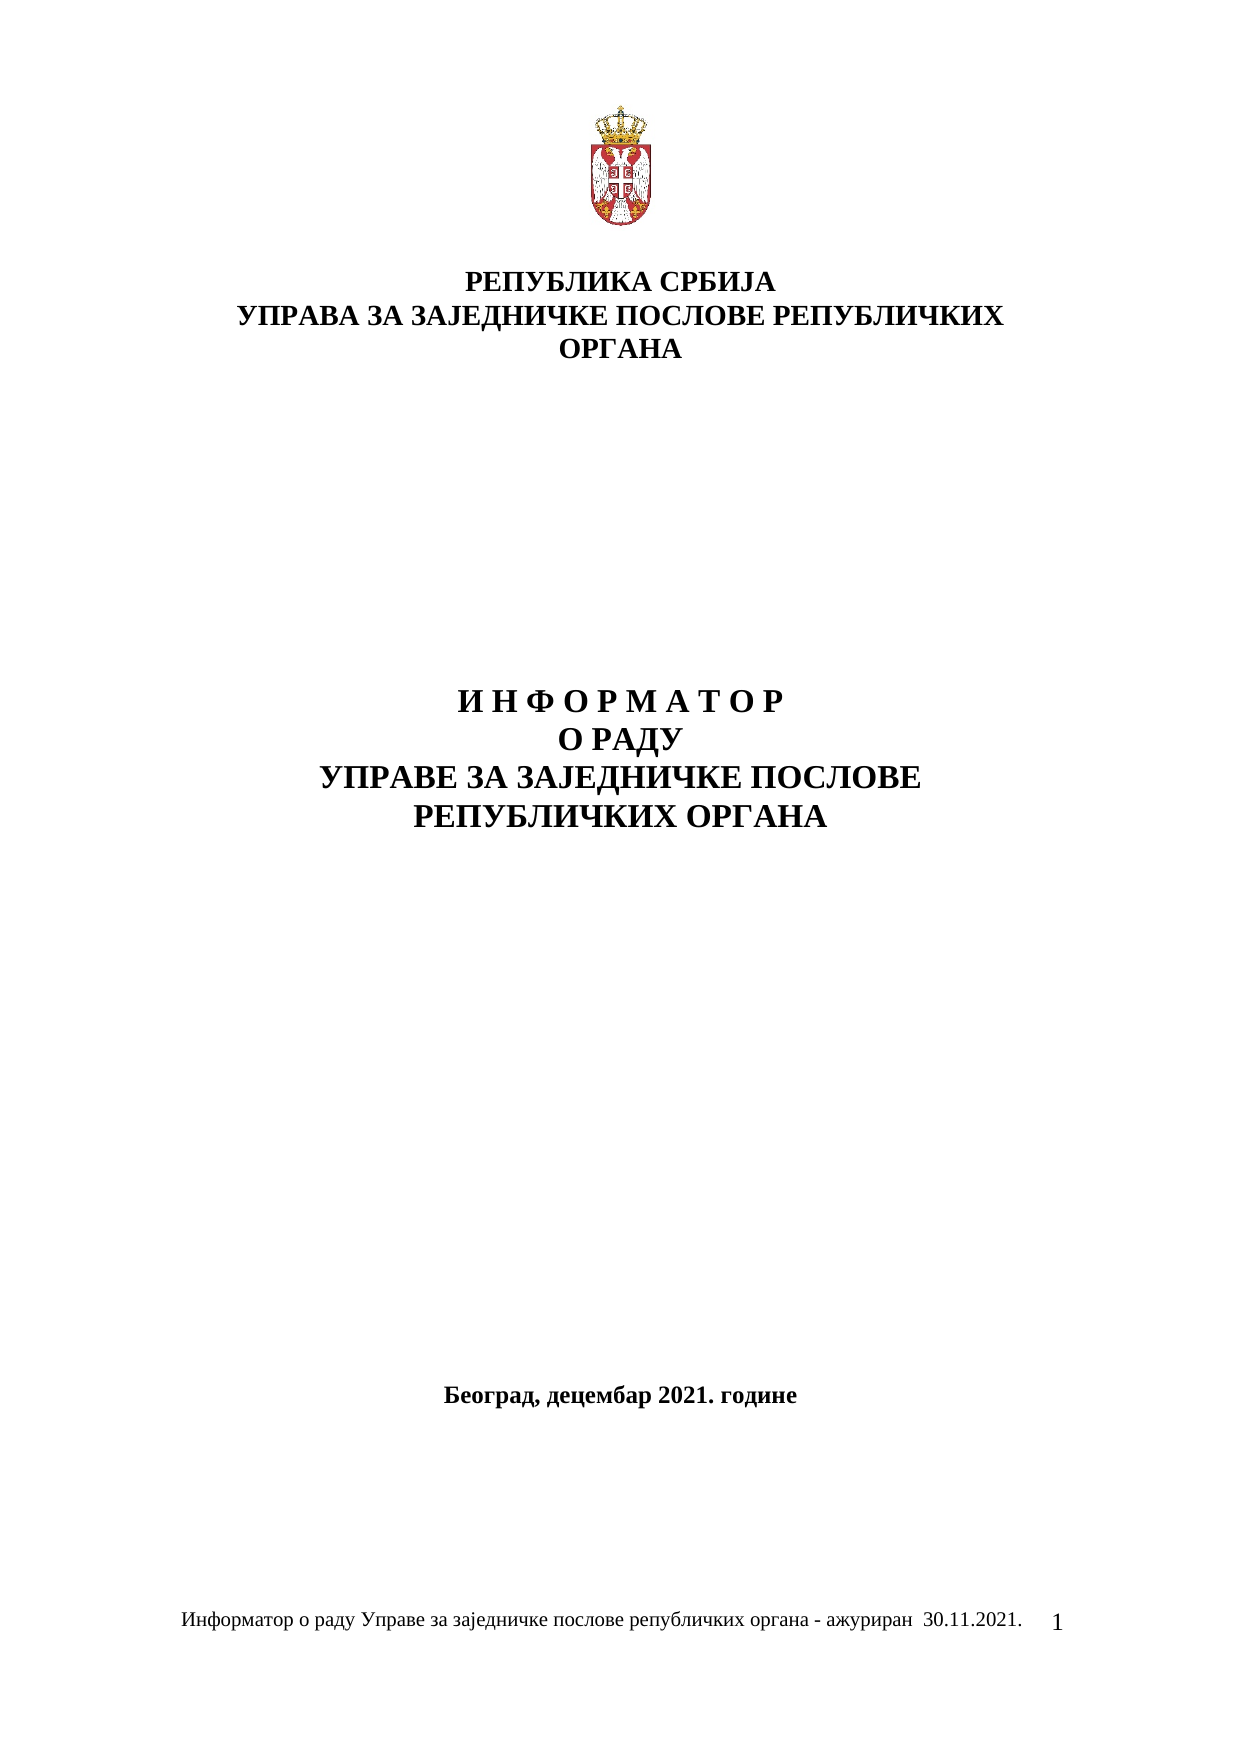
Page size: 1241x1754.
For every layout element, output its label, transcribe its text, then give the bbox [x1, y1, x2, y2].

text РЕПУБЛИЧКИХ ОРГАНА [177, 796, 1063, 834]
text УПРАВЕ ЗА ЗАЈЕДНИЧКЕ ПОСЛОВЕ [177, 758, 1063, 796]
text И Н Ф О Р М А Т О Р [177, 681, 1063, 719]
text О РАДУ [177, 719, 1063, 758]
text РЕПУБЛИКА СРБИЈА [177, 264, 1063, 298]
text УПРАВА ЗА ЗАЈЕДНИЧКЕ ПОСЛОВЕ РЕПУБЛИЧКИХ ОРГАНА [177, 298, 1063, 365]
text Београд, децембар 2021. године [177, 1381, 1063, 1409]
